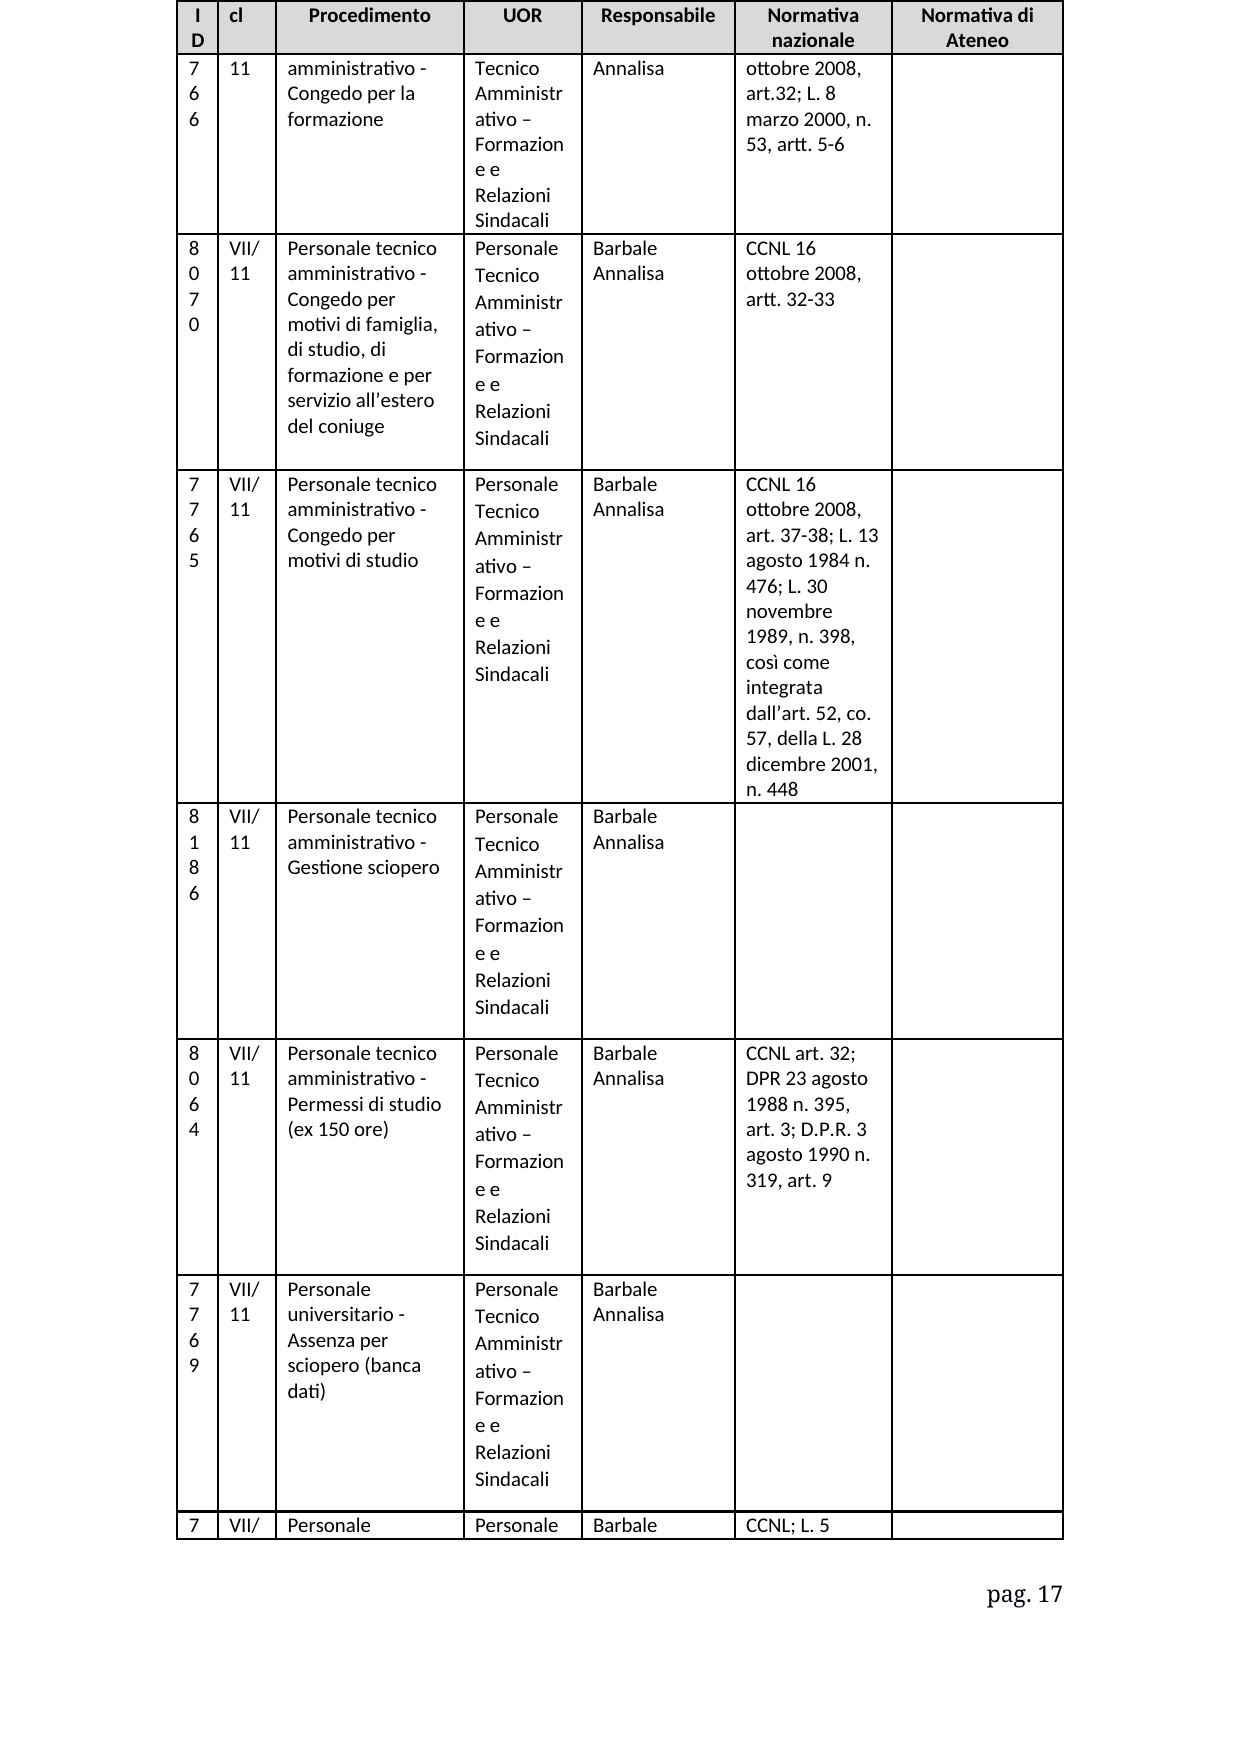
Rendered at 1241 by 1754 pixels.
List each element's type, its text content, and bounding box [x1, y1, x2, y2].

table_header ID [178, 2, 217, 53]
table_cell 7765 [178, 471, 217, 802]
table_cell 7769 [178, 1276, 217, 1510]
table_cell VII/11 [219, 1040, 275, 1274]
table_cell [893, 55, 1062, 233]
table_cell Personale Tecnico Amministrativo – Formazione e Relazioni Sindacali [465, 1276, 581, 1510]
table_cell amministrativo - Congedo per la formazione [277, 55, 463, 233]
table_cell Barbale Annalisa [583, 471, 734, 802]
table_cell [893, 1513, 1062, 1538]
table_cell Annalisa [583, 55, 734, 233]
table_cell [736, 804, 891, 1038]
table_cell Barbale [583, 1513, 734, 1538]
table_cell [893, 1276, 1062, 1510]
table_cell Personale universitario - Assenza per sciopero (banca dati) [277, 1276, 463, 1510]
table_cell CCNL art. 32; DPR 23 agosto 1988 n. 395, art. 3; D.P.R. 3 agosto 1990 n. 319, art. 9 [736, 1040, 891, 1274]
table_cell [893, 471, 1062, 802]
table_header Responsabile [583, 2, 734, 53]
table_cell Tecnico Amministrativo – Formazione e Relazioni Sindacali [465, 55, 581, 233]
table_cell [736, 1276, 891, 1510]
table_cell Barbale Annalisa [583, 1040, 734, 1274]
table_cell Personale Tecnico Amministrativo – Formazione e Relazioni Sindacali [465, 804, 581, 1038]
table_header Normativa nazionale [736, 2, 891, 53]
table_cell [893, 804, 1062, 1038]
table_cell Personale Tecnico Amministrativo – Formazione e Relazioni Sindacali [465, 471, 581, 802]
table_cell Personale tecnico amministrativo - Congedo per motivi di studio [277, 471, 463, 802]
table_cell Personale Tecnico Amministrativo – Formazione e Relazioni Sindacali [465, 235, 581, 469]
table_cell [893, 1040, 1062, 1274]
table_cell 7 [178, 1513, 217, 1538]
table_header cl [219, 2, 275, 53]
table_cell Personale tecnico amministrativo - Permessi di studio (ex 150 ore) [277, 1040, 463, 1274]
table_cell 8186 [178, 804, 217, 1038]
table_header Normativa di Ateneo [893, 2, 1062, 53]
table_cell CCNL; L. 5 [736, 1513, 891, 1538]
table_cell VII/11 [219, 471, 275, 802]
table_cell [893, 235, 1062, 469]
table_cell Barbale Annalisa [583, 804, 734, 1038]
table_cell 11 [219, 55, 275, 233]
table_cell Personale Tecnico Amministrativo – Formazione e Relazioni Sindacali [465, 1040, 581, 1274]
table_cell CCNL 16 ottobre 2008, artt. 32-33 [736, 235, 891, 469]
table_cell Personale [277, 1513, 463, 1538]
table_cell VII/11 [219, 1276, 275, 1510]
table_cell 8064 [178, 1040, 217, 1274]
table_header Procedimento [277, 2, 463, 53]
table_cell Barbale Annalisa [583, 235, 734, 469]
table_cell VII/ [219, 1513, 275, 1538]
table_cell 766 [178, 55, 217, 233]
table_cell ottobre 2008, art.32; L. 8 marzo 2000, n. 53, artt. 5-6 [736, 55, 891, 233]
table_cell Personale [465, 1513, 581, 1538]
table_cell Barbale Annalisa [583, 1276, 734, 1510]
table_cell 8070 [178, 235, 217, 469]
table_cell Personale tecnico amministrativo - Gestione sciopero [277, 804, 463, 1038]
table_header UOR [465, 2, 581, 53]
table_cell CCNL 16 ottobre 2008, art. 37-38; L. 13 agosto 1984 n. 476; L. 30 novembre 1989, n. 398, così come integrata dall’art. 52, co. 57, della L. 28 dicembre 2001, n. 448 [736, 471, 891, 802]
table_cell VII/11 [219, 235, 275, 469]
table_cell VII/11 [219, 804, 275, 1038]
table_cell Personale tecnico amministrativo - Congedo per motivi di famiglia, di studio, di formazione e per servizio all’estero del coniuge [277, 235, 463, 469]
